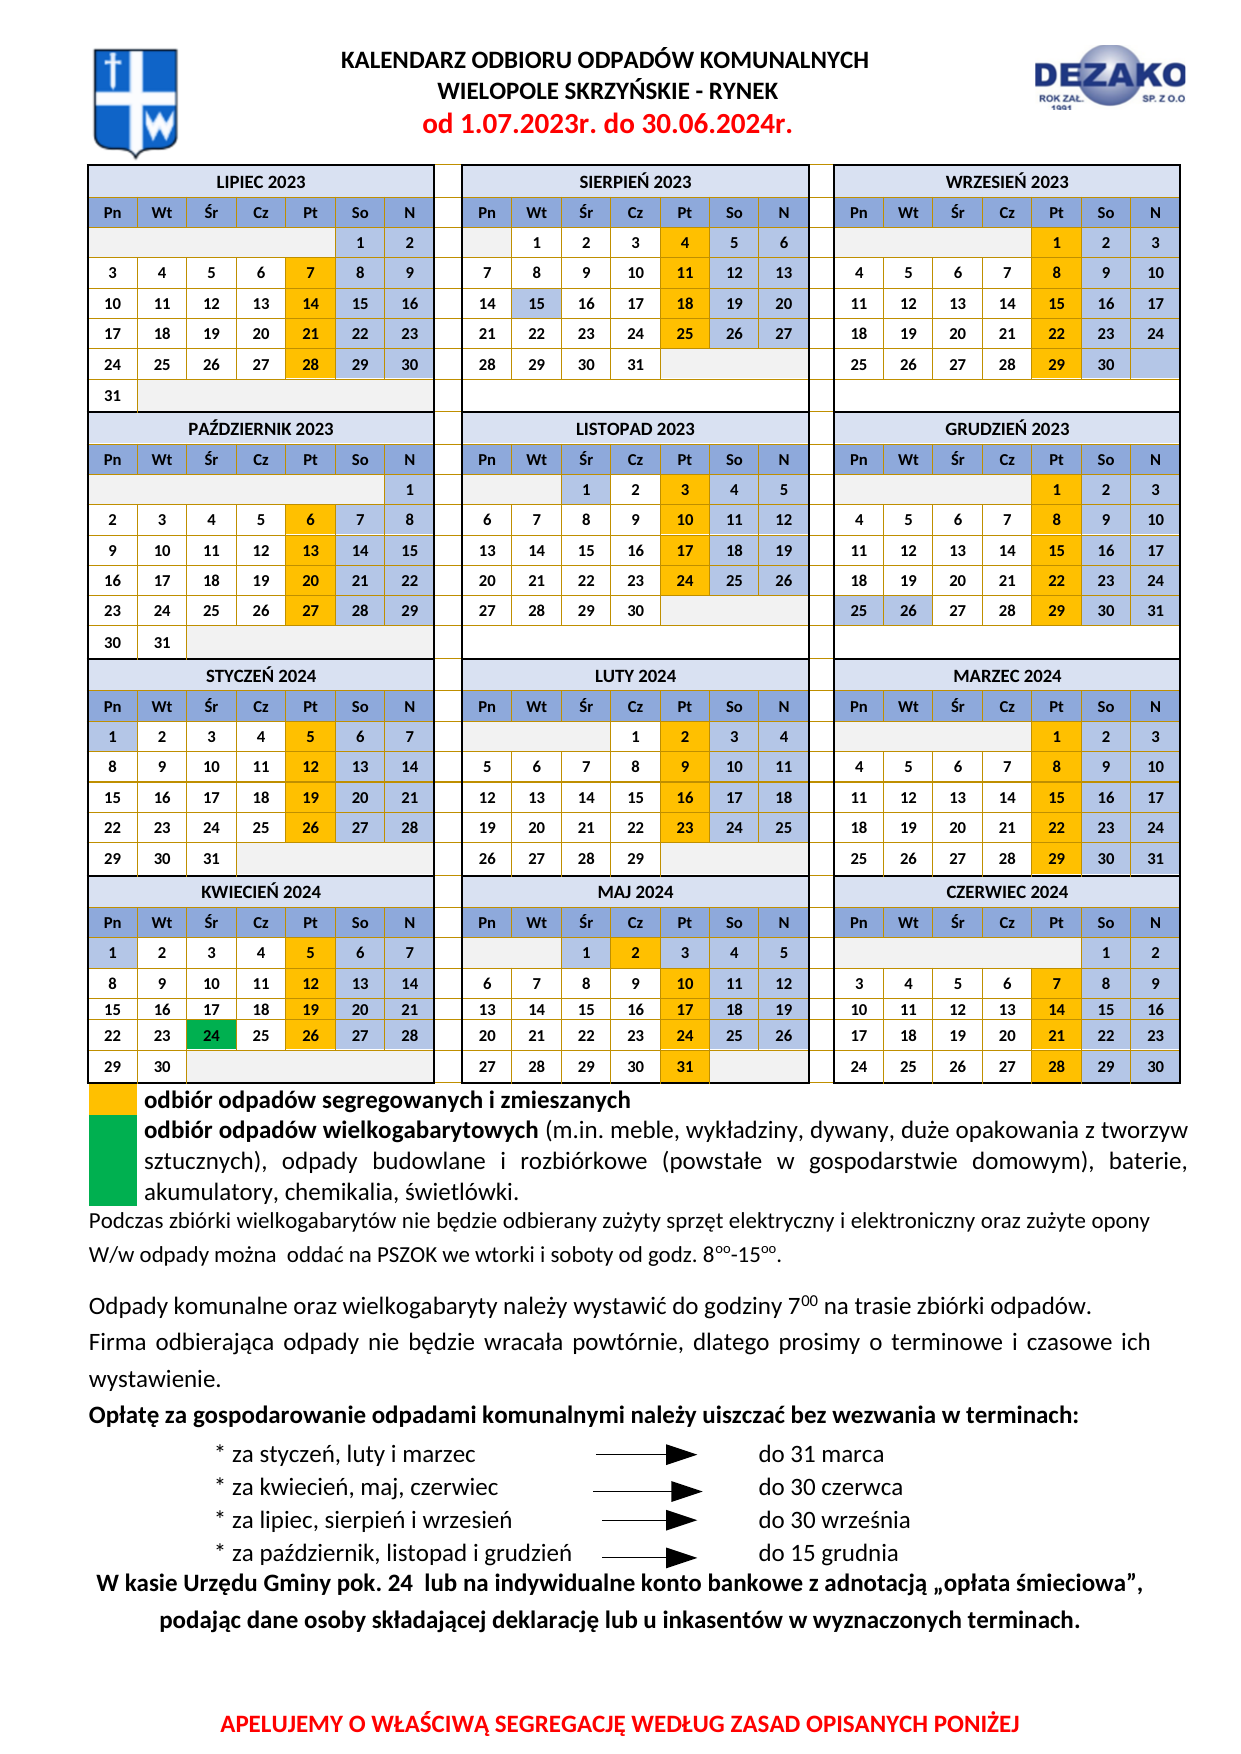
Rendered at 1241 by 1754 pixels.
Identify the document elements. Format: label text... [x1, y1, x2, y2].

table_cell Cz [611, 445, 660, 474]
table_cell [650, 1558, 666, 1567]
table_cell 3 [89, 258, 137, 288]
table_cell 13 [463, 536, 511, 565]
table_cell Śr [933, 198, 982, 227]
table_cell [835, 228, 1031, 257]
table_cell 14 [385, 752, 433, 781]
table_cell 8 [89, 969, 137, 998]
table_cell 3 [661, 938, 709, 968]
table_cell 24 [187, 1020, 236, 1049]
table_cell 30 [611, 1051, 660, 1082]
table_cell 5 [759, 938, 808, 968]
table_cell 6 [933, 752, 982, 781]
table_cell 13 [237, 289, 285, 318]
table_cell 10 [89, 289, 137, 318]
table_cell 10 [1131, 505, 1179, 534]
table_cell [435, 783, 461, 812]
table_cell [710, 626, 759, 658]
table_cell 7 [385, 938, 433, 968]
table_cell [1081, 380, 1131, 411]
table_cell [810, 349, 833, 378]
table_cell 19 [933, 1020, 982, 1049]
table_cell 3 [1131, 228, 1179, 257]
table_cell Śr [187, 908, 236, 937]
table_cell 28 [983, 349, 1031, 378]
table_cell 30 [562, 349, 610, 378]
table_cell 6 [983, 969, 1031, 998]
table_cell 8 [512, 258, 561, 288]
table_cell 31 [187, 843, 236, 874]
table_cell 13 [336, 752, 384, 781]
table_cell [1131, 349, 1179, 378]
table_cell 12 [463, 783, 511, 812]
table_cell 27 [336, 1020, 384, 1049]
table_cell odbiór odpadów wielkogabarytowych (m.in. meble, wykładziny, dywany, duże opakowania z tworzyw sztucznych), odpady budowlane i rozbiórkowe (powstałe w gospodarstwie domowym), baterie, akumulatory, chemikalia, świetlówki. [137, 1115, 1196, 1206]
table_cell 28 [385, 813, 433, 842]
table_cell 24 [710, 813, 758, 842]
table_cell 17 [1131, 289, 1179, 318]
table_cell [810, 752, 833, 781]
table_cell 24 [1131, 813, 1179, 842]
table_cell Pt [286, 445, 335, 474]
table_cell [435, 349, 461, 378]
table_cell 10 [710, 752, 758, 781]
table_cell 2 [1082, 228, 1130, 257]
table_cell 11 [835, 783, 883, 812]
table_cell 21 [385, 999, 433, 1019]
table_cell [435, 445, 461, 474]
table_cell [810, 412, 833, 443]
table_cell 2 [385, 228, 433, 257]
table_cell 23 [562, 319, 610, 348]
table_cell [463, 228, 511, 257]
table_cell [810, 908, 833, 937]
table_cell 24 [138, 596, 186, 625]
table_cell 29 [512, 349, 561, 378]
table_cell [933, 626, 982, 658]
table_cell [89, 475, 384, 504]
table_cell 13 [463, 999, 511, 1019]
table_cell [611, 380, 660, 411]
table_cell 18 [710, 999, 758, 1019]
table_cell 17 [1131, 783, 1179, 812]
table_cell 20 [983, 1020, 1031, 1049]
table_cell [435, 722, 461, 751]
table_cell 29 [562, 1051, 610, 1082]
table_cell 15 [1082, 999, 1130, 1019]
table_cell 11 [187, 536, 236, 565]
text Odpady komunalne oraz wielkogabaryty należy wystawić do godziny 700 na trasie zbiórki odpadów. [89, 1290, 1152, 1321]
table_cell 11 [835, 536, 883, 565]
table_cell 17 [611, 289, 660, 318]
table_cell [187, 626, 433, 658]
table_cell 16 [1131, 999, 1179, 1019]
table_cell So [710, 198, 758, 227]
table_cell 7 [336, 505, 384, 534]
table_cell 26 [884, 596, 932, 625]
table_cell 8 [1032, 752, 1081, 781]
table_cell [810, 445, 833, 474]
table_cell 23 [611, 1020, 660, 1049]
table_cell Wt [884, 198, 932, 227]
table_cell 10 [1131, 258, 1179, 288]
table_cell [435, 505, 461, 534]
table_cell [633, 1469, 649, 1491]
table_cell N [759, 691, 808, 721]
table_cell 29 [562, 596, 610, 625]
table_cell 6 [336, 722, 384, 751]
table_cell 16 [385, 289, 433, 318]
table_cell Śr [562, 198, 610, 227]
text APELUJEMY O WŁAŚCIWĄ SEGREGACJĘ WEDŁUG ZASAD OPISANYCH PONIŻEJ [89, 1708, 1152, 1738]
table_cell 22 [1032, 566, 1081, 595]
table_cell 4 [138, 258, 186, 288]
table_cell Wt [884, 691, 932, 721]
table_cell [810, 783, 833, 812]
table_cell [884, 626, 933, 658]
table_cell [1081, 626, 1131, 658]
table_cell 7 [385, 722, 433, 751]
table_cell 20 [512, 813, 561, 842]
table_cell 17 [187, 999, 236, 1019]
table_cell [435, 813, 461, 842]
table_cell [810, 1020, 833, 1049]
table_cell 25 [237, 813, 285, 842]
table_cell 22 [385, 566, 433, 595]
table_header do 31 marca [751, 1436, 1017, 1469]
table_cell 1 [89, 722, 137, 751]
table_cell 26 [237, 596, 285, 625]
table_cell 13 [286, 536, 335, 565]
table_cell CZERWIEC 2024 [835, 877, 1179, 907]
table_cell [435, 228, 461, 257]
table_cell 14 [983, 289, 1031, 318]
table_cell 19 [286, 783, 335, 812]
table_cell Śr [562, 691, 610, 721]
table_cell [810, 596, 833, 625]
table_cell 27 [237, 349, 285, 378]
table_cell [810, 198, 833, 227]
table_cell 20 [286, 566, 335, 595]
table_cell 30 [611, 596, 660, 625]
table_cell 16 [661, 783, 709, 812]
table_cell 1 [1032, 228, 1081, 257]
table_cell Pt [286, 198, 335, 227]
table_cell [810, 876, 833, 907]
table_cell 23 [1082, 813, 1130, 842]
table_header * za styczeń, luty i marzec [206, 1436, 633, 1469]
table_cell 24 [187, 813, 236, 842]
table_cell N [1131, 691, 1179, 721]
table_cell 6 [933, 505, 982, 534]
table_cell [810, 475, 833, 504]
table_cell 10 [187, 752, 236, 781]
table_cell 8 [89, 752, 137, 781]
table_header SIERPIEŃ 2023 [463, 166, 808, 197]
table_cell 5 [237, 505, 285, 534]
table_cell 11 [835, 289, 883, 318]
table_cell 13 [512, 783, 561, 812]
table_cell Wt [138, 445, 186, 474]
table_cell Pt [1032, 198, 1081, 227]
table_cell 20 [759, 289, 808, 318]
table_cell 1 [336, 228, 384, 257]
table_cell Pn [463, 445, 511, 474]
table_cell 17 [138, 566, 186, 595]
table_cell 13 [933, 783, 982, 812]
table_cell 29 [1032, 349, 1081, 378]
table_cell 6 [237, 258, 285, 288]
table_cell [89, 1115, 137, 1206]
table_cell 5 [710, 228, 758, 257]
table_cell 1 [611, 722, 660, 751]
table_cell 7 [286, 258, 335, 288]
table_cell Pt [661, 445, 709, 474]
table_cell 21 [512, 1020, 561, 1049]
table_cell LUTY 2024 [463, 660, 808, 690]
table_cell Cz [237, 908, 285, 937]
table_cell 18 [661, 289, 709, 318]
table_cell 3 [1131, 722, 1179, 751]
table_cell 3 [187, 722, 236, 751]
table_cell [463, 722, 610, 751]
table_cell 24 [1131, 319, 1179, 348]
table_cell So [710, 908, 758, 937]
table_cell 21 [336, 566, 384, 595]
table_cell [435, 969, 461, 998]
table_cell 15 [562, 536, 610, 565]
table_cell [435, 659, 461, 690]
table_cell 7 [983, 505, 1031, 534]
table_cell 28 [463, 349, 511, 378]
table_cell 20 [237, 319, 285, 348]
table_cell 27 [463, 596, 511, 625]
table_cell 20 [933, 813, 982, 842]
table_cell 18 [187, 566, 236, 595]
table_cell [561, 380, 611, 411]
table_cell 18 [237, 999, 285, 1019]
table_cell 20 [933, 566, 982, 595]
table_cell 25 [138, 349, 186, 378]
table_cell 28 [1032, 1051, 1081, 1082]
table_cell 12 [710, 258, 758, 288]
table_cell [933, 380, 982, 411]
table_cell N [1131, 198, 1179, 227]
table_cell Pt [286, 908, 335, 937]
table_cell 11 [237, 969, 285, 998]
table_cell 6 [463, 505, 511, 534]
table_cell [435, 258, 461, 288]
table_cell 4 [187, 505, 236, 534]
table_cell 5 [463, 752, 511, 781]
table_cell 2 [1131, 938, 1179, 968]
table_cell 14 [562, 783, 610, 812]
table_cell 25 [661, 319, 709, 348]
table_header [810, 165, 833, 197]
table_cell 31 [89, 380, 137, 411]
table_cell 27 [463, 1051, 511, 1082]
table_cell 2 [1082, 475, 1130, 504]
table_cell 30 [1131, 1051, 1179, 1082]
table_cell 28 [983, 596, 1031, 625]
table_cell 18 [710, 536, 758, 565]
table_cell 1 [512, 228, 561, 257]
table_cell [1032, 380, 1081, 411]
table_cell 28 [385, 1020, 433, 1049]
table_cell 3 [661, 475, 709, 504]
table_cell 29 [89, 1051, 137, 1082]
table_cell 18 [884, 1020, 932, 1049]
table_cell [435, 626, 461, 658]
table_cell [650, 1469, 751, 1502]
table_cell 13 [983, 999, 1031, 1019]
table_cell 8 [562, 969, 610, 998]
table_cell 25 [835, 349, 883, 378]
table_cell [810, 566, 833, 595]
table_cell 14 [286, 289, 335, 318]
table_cell 29 [1032, 596, 1081, 625]
table_header [435, 165, 461, 197]
table_cell 6 [336, 938, 384, 968]
table_cell 24 [611, 319, 660, 348]
table_cell Pt [286, 691, 335, 721]
table_cell 24 [1131, 566, 1179, 595]
table_cell 12 [759, 505, 808, 534]
table_cell 17 [835, 1020, 883, 1049]
table_cell 8 [611, 752, 660, 781]
table_cell 4 [759, 722, 808, 751]
table_cell 9 [1082, 752, 1130, 781]
table_cell * za październik, listopad i grudzień [206, 1535, 633, 1567]
table_cell 15 [385, 536, 433, 565]
table_cell Pn [835, 908, 883, 937]
table_cell [810, 938, 833, 968]
table_cell 23 [1131, 1020, 1179, 1049]
table_cell Cz [983, 198, 1031, 227]
table_cell Śr [187, 691, 236, 721]
table_cell Śr [933, 908, 982, 937]
table_cell Pn [835, 445, 883, 474]
table_cell 5 [884, 505, 932, 534]
table_header WRZESIEŃ 2023 [835, 166, 1179, 197]
table_cell 14 [983, 783, 1031, 812]
table_cell 4 [710, 475, 758, 504]
table_cell Pn [463, 691, 511, 721]
table_cell 11 [237, 752, 285, 781]
table_cell Wt [512, 198, 561, 227]
table_cell 26 [286, 1020, 335, 1049]
table_cell Śr [562, 908, 610, 937]
table_cell 16 [138, 783, 186, 812]
table_cell Pt [1032, 908, 1081, 937]
table_cell [810, 258, 833, 288]
table_cell [435, 999, 461, 1019]
table_cell 22 [336, 319, 384, 348]
table_cell 22 [1032, 813, 1081, 842]
table_cell 13 [336, 969, 384, 998]
table_cell [835, 938, 1081, 968]
table_cell So [336, 691, 384, 721]
table_cell N [385, 198, 433, 227]
table_cell 19 [884, 813, 932, 842]
table_cell 11 [661, 258, 709, 288]
table_cell 27 [933, 596, 982, 625]
table_cell 19 [187, 319, 236, 348]
table_cell 21 [562, 813, 610, 842]
table_cell 21 [286, 319, 335, 348]
table_cell 29 [89, 843, 137, 874]
table_cell Wt [512, 445, 561, 474]
table_cell 14 [983, 536, 1031, 565]
table_cell So [1082, 198, 1130, 227]
table_cell 1 [1082, 938, 1130, 968]
table_cell 22 [611, 813, 660, 842]
table_cell 23 [89, 596, 137, 625]
table_cell 4 [661, 228, 709, 257]
table_cell Pt [661, 908, 709, 937]
table_cell 14 [512, 999, 561, 1019]
table_cell Pn [835, 198, 883, 227]
table_cell 12 [759, 969, 808, 998]
text WIELOPOLE SKRZYŃSKIE - RYNEK [181, 75, 1035, 105]
table_cell 29 [336, 349, 384, 378]
table_cell [435, 289, 461, 318]
table_cell 8 [1082, 969, 1130, 998]
table_cell 16 [89, 566, 137, 595]
table_cell 11 [759, 752, 808, 781]
table_cell 9 [89, 536, 137, 565]
table_cell MAJ 2024 [463, 877, 808, 907]
table_cell 10 [661, 969, 709, 998]
table_cell [633, 1502, 649, 1520]
table_cell 10 [661, 505, 709, 534]
table_cell 10 [611, 258, 660, 288]
table_cell N [385, 908, 433, 937]
table_cell 19 [759, 999, 808, 1019]
table_cell 30 [1082, 349, 1130, 378]
table_cell 12 [884, 783, 932, 812]
table_cell 9 [1082, 258, 1130, 288]
table_cell 30 [1082, 843, 1130, 874]
table_cell 19 [759, 536, 808, 565]
table_cell 6 [933, 258, 982, 288]
table_cell KWIECIEŃ 2024 [89, 877, 433, 907]
table_cell So [1082, 445, 1130, 474]
table_cell [810, 505, 833, 534]
table_cell 7 [512, 505, 561, 534]
table_cell Cz [611, 908, 660, 937]
table_cell 30 [138, 843, 186, 874]
table_cell [810, 659, 833, 690]
table_cell 21 [512, 566, 561, 595]
table_cell 16 [1082, 783, 1130, 812]
table_cell 26 [759, 566, 808, 595]
table_cell [810, 691, 833, 721]
table_cell Cz [983, 908, 1031, 937]
table_cell [710, 380, 759, 411]
table_cell 24 [89, 349, 137, 378]
table_cell 18 [237, 783, 285, 812]
table_cell 16 [1082, 536, 1130, 565]
table_cell Cz [983, 691, 1031, 721]
table_header [633, 1455, 649, 1469]
table_cell 29 [1082, 1051, 1130, 1082]
table_cell 28 [286, 349, 335, 378]
table_cell * za lipiec, sierpień i wrzesień [206, 1502, 633, 1535]
table_cell 1 [89, 938, 137, 968]
table_cell [810, 999, 833, 1019]
table_cell 7 [512, 969, 561, 998]
table_cell 12 [237, 536, 285, 565]
table_cell 8 [1032, 505, 1081, 534]
table_cell [810, 969, 833, 998]
table_cell [435, 566, 461, 595]
table_cell 14 [336, 536, 384, 565]
table_cell 26 [187, 349, 236, 378]
table_cell [1032, 626, 1081, 658]
table_cell 12 [286, 752, 335, 781]
table_cell 13 [933, 289, 982, 318]
table_cell [463, 626, 512, 658]
table_cell 15 [1032, 536, 1081, 565]
table_cell [810, 626, 833, 658]
table_cell 25 [710, 566, 758, 595]
table_cell 11 [710, 969, 758, 998]
table_cell 3 [835, 969, 883, 998]
table_cell [710, 1051, 808, 1082]
table_cell [463, 938, 561, 968]
table_cell GRUDZIEŃ 2023 [835, 413, 1179, 443]
table_cell N [1131, 908, 1179, 937]
table_cell 31 [1131, 596, 1179, 625]
table_cell [884, 380, 933, 411]
table_cell Wt [138, 691, 186, 721]
table_cell Pn [89, 908, 137, 937]
table_cell [835, 626, 883, 658]
table_cell [661, 349, 808, 378]
table_cell 20 [463, 566, 511, 595]
table_cell [611, 626, 660, 658]
table_cell 26 [759, 1020, 808, 1049]
table_cell 30 [138, 1051, 186, 1082]
table_cell 8 [562, 505, 610, 534]
table_cell [463, 475, 561, 504]
table_cell Wt [512, 908, 561, 937]
table_cell [512, 626, 561, 658]
table_cell 24 [835, 1051, 883, 1082]
table_cell 8 [336, 258, 384, 288]
table_cell So [710, 691, 758, 721]
table_cell 31 [661, 1051, 709, 1082]
table_cell 19 [884, 566, 932, 595]
table_cell [810, 289, 833, 318]
table_cell N [759, 908, 808, 937]
table_cell 28 [983, 843, 1031, 874]
table_cell [633, 1492, 649, 1502]
table_cell 30 [89, 626, 137, 658]
table_cell Śr [933, 445, 982, 474]
table_cell [810, 319, 833, 348]
table_cell 23 [385, 319, 433, 348]
table_cell [660, 380, 709, 411]
table_cell 22 [89, 1020, 137, 1049]
table_cell 5 [884, 258, 932, 288]
table_cell 14 [1032, 999, 1081, 1019]
table_cell 12 [884, 289, 932, 318]
table_cell 20 [336, 783, 384, 812]
table_cell 2 [661, 722, 709, 751]
table_cell 15 [1032, 783, 1081, 812]
table_cell 21 [983, 319, 1031, 348]
table_cell 25 [187, 596, 236, 625]
table_cell [435, 1020, 461, 1049]
table_cell 19 [286, 999, 335, 1019]
table_cell 15 [611, 783, 660, 812]
table_cell 28 [562, 843, 610, 874]
table_header [89, 1084, 137, 1115]
table_cell do 30 czerwca [751, 1469, 1017, 1502]
table_cell 23 [1082, 319, 1130, 348]
table_cell 15 [89, 783, 137, 812]
table_cell [650, 1535, 751, 1567]
table_cell [435, 1051, 461, 1082]
table_cell 25 [710, 1020, 758, 1049]
table_cell 27 [336, 813, 384, 842]
text Opłatę za gospodarowanie odpadami komunalnymi należy uiszczać bez wezwania w terminach: [89, 1400, 1152, 1430]
table_cell 22 [1082, 1020, 1130, 1049]
table_cell do 15 grudnia [751, 1535, 1017, 1567]
table_cell 7 [562, 752, 610, 781]
table_cell Wt [512, 691, 561, 721]
table_cell 11 [138, 289, 186, 318]
table_cell 9 [611, 969, 660, 998]
table_cell 16 [1082, 289, 1130, 318]
table_cell [1131, 626, 1179, 658]
table_cell 1 [562, 938, 610, 968]
table_cell N [1131, 445, 1179, 474]
table_cell 13 [759, 258, 808, 288]
table_cell 8 [1032, 258, 1081, 288]
table_cell [660, 626, 709, 658]
text od 1.07.2023r. do 30.06.2024r. [181, 105, 1152, 141]
table_cell 26 [463, 843, 511, 874]
table_cell [810, 843, 833, 874]
table_cell 21 [385, 783, 433, 812]
table_cell 12 [286, 969, 335, 998]
table_cell Śr [933, 691, 982, 721]
table_cell [138, 380, 433, 411]
table_cell 11 [710, 505, 758, 534]
table_cell [633, 1521, 649, 1535]
table_cell N [385, 445, 433, 474]
table_cell N [385, 691, 433, 721]
text KALENDARZ ODBIORU ODPADÓW KOMUNALNYCH [89, 44, 1152, 75]
table_cell [810, 380, 833, 411]
table_cell 14 [512, 536, 561, 565]
table_cell [661, 596, 808, 625]
table_cell 4 [237, 722, 285, 751]
table_cell 2 [138, 938, 186, 968]
table_cell 26 [286, 813, 335, 842]
table_cell 21 [463, 319, 511, 348]
table_cell 17 [187, 783, 236, 812]
table_cell 18 [759, 783, 808, 812]
table_cell [810, 536, 833, 565]
table_cell Cz [237, 691, 285, 721]
table_cell So [336, 445, 384, 474]
table_cell 19 [237, 566, 285, 595]
table_cell Wt [884, 908, 932, 937]
table_cell 5 [286, 722, 335, 751]
table_cell 9 [661, 752, 709, 781]
table_cell 15 [1032, 289, 1081, 318]
table_cell 6 [286, 505, 335, 534]
table_cell 15 [562, 999, 610, 1019]
table_cell 1 [1032, 475, 1081, 504]
table_cell 16 [138, 999, 186, 1019]
table_cell 28 [512, 596, 561, 625]
table_cell 23 [611, 566, 660, 595]
table_cell 26 [933, 1051, 982, 1082]
table_cell 4 [884, 969, 932, 998]
table_cell [435, 876, 461, 907]
table_cell 4 [237, 938, 285, 968]
table_cell [633, 1558, 649, 1567]
table_cell 22 [1032, 319, 1081, 348]
table_cell [982, 626, 1032, 658]
table_cell 15 [89, 999, 137, 1019]
table_cell 1 [385, 475, 433, 504]
table_cell [835, 380, 883, 411]
table_cell 2 [1082, 722, 1130, 751]
table_cell [650, 1502, 751, 1535]
table_cell 12 [884, 536, 932, 565]
table_cell 31 [611, 349, 660, 378]
table_cell 11 [884, 999, 932, 1019]
table_header LIPIEC 2023 [89, 166, 433, 197]
table_cell 18 [835, 319, 883, 348]
table_cell 16 [611, 536, 660, 565]
table_cell 18 [835, 566, 883, 595]
table_cell 9 [562, 258, 610, 288]
table_cell [435, 596, 461, 625]
table_cell 12 [933, 999, 982, 1019]
table_cell * za kwiecień, maj, czerwiec [206, 1469, 633, 1502]
table_cell 17 [1131, 536, 1179, 565]
table_cell 7 [1032, 969, 1081, 998]
table_cell 27 [512, 843, 561, 874]
table_cell 2 [138, 722, 186, 751]
table_cell 5 [286, 938, 335, 968]
table_cell [435, 198, 461, 227]
table_cell 2 [89, 505, 137, 534]
table_header [633, 1436, 649, 1454]
table_cell [435, 319, 461, 348]
table_cell 25 [759, 813, 808, 842]
text W kasie Urzędu Gminy pok. 24 lub na indywidualne konto bankowe z adnotacją „opłata śmieciowa”, podając dane osoby składającej deklarację lub u inkasentów w wyznaczonych terminach. [89, 1567, 1152, 1634]
table_cell 15 [512, 289, 561, 318]
table_cell 20 [336, 999, 384, 1019]
table_cell [561, 626, 611, 658]
table_cell 30 [385, 349, 433, 378]
table_cell So [336, 908, 384, 937]
table_cell 17 [89, 319, 137, 348]
table_cell [435, 938, 461, 968]
table_cell N [759, 445, 808, 474]
table_cell 25 [237, 1020, 285, 1049]
table_cell [633, 1535, 649, 1557]
table_cell 25 [835, 596, 883, 625]
table_cell 3 [710, 722, 758, 751]
table_cell 10 [835, 999, 883, 1019]
table_cell So [1082, 908, 1130, 937]
table_cell 13 [933, 536, 982, 565]
table_cell Pt [661, 198, 709, 227]
table_cell do 30 września [751, 1502, 1017, 1535]
table_cell 17 [710, 783, 758, 812]
table_cell Cz [237, 198, 285, 227]
table_cell [810, 1051, 833, 1082]
table_cell 27 [933, 349, 982, 378]
table_cell 9 [385, 258, 433, 288]
table_cell Pn [463, 198, 511, 227]
text Podczas zbiórki wielkogabarytów nie będzie odbierany zużyty sprzęt elektryczny i elektroniczny oraz zużyte opony W/w odpady można oddać na PSZOK we wtorki i soboty od godz. 8oo-15oo. [89, 1206, 1152, 1268]
table_cell STYCZEŃ 2024 [89, 660, 433, 690]
table_cell 1 [562, 475, 610, 504]
table_cell 19 [884, 319, 932, 348]
table_cell 28 [336, 596, 384, 625]
table_cell 26 [884, 349, 932, 378]
table_cell 23 [1082, 566, 1130, 595]
table_cell 31 [138, 626, 186, 658]
table_cell 22 [562, 566, 610, 595]
table_cell 4 [835, 258, 883, 288]
table_cell 30 [1082, 596, 1130, 625]
table_cell 6 [759, 228, 808, 257]
table_cell [435, 843, 461, 874]
table_cell 24 [661, 566, 709, 595]
table_cell 17 [661, 536, 709, 565]
table_cell [435, 752, 461, 781]
table_cell 21 [1032, 1020, 1081, 1049]
table_cell [759, 380, 808, 411]
table_cell [835, 722, 1031, 751]
table_cell So [1082, 691, 1130, 721]
table_cell 29 [385, 596, 433, 625]
table_cell PAŹDZIERNIK 2023 [89, 413, 433, 443]
table_cell 10 [138, 536, 186, 565]
table_cell LISTOPAD 2023 [463, 413, 808, 443]
table_cell 4 [835, 752, 883, 781]
table_cell 29 [611, 843, 660, 874]
table_cell 26 [884, 843, 932, 874]
table_cell 5 [884, 752, 932, 781]
table_cell [463, 380, 512, 411]
table_cell 19 [710, 289, 758, 318]
table_cell [759, 626, 808, 658]
table_cell 17 [661, 999, 709, 1019]
table_cell [89, 228, 335, 257]
table_cell 2 [611, 938, 660, 968]
table_cell 3 [138, 505, 186, 534]
table_cell [810, 722, 833, 751]
table_cell 18 [835, 813, 883, 842]
table_cell N [759, 198, 808, 227]
text Firma odbierająca odpady nie będzie wracała powtórnie, dlatego prosimy o terminowe i czasowe ich wystawienie. [89, 1327, 1152, 1394]
table_cell 20 [933, 319, 982, 348]
table_cell Pt [661, 691, 709, 721]
table_cell 2 [562, 228, 610, 257]
table_header odbiór odpadów segregowanych i zmieszanych [137, 1084, 1196, 1115]
table_cell 9 [138, 752, 186, 781]
table_cell [435, 691, 461, 721]
table_cell 18 [138, 319, 186, 348]
table_cell [435, 475, 461, 504]
table_cell 27 [983, 1051, 1031, 1082]
table_cell 7 [463, 258, 511, 288]
table_cell 14 [463, 289, 511, 318]
table_cell 23 [661, 813, 709, 842]
table_cell Cz [611, 691, 660, 721]
table_cell Śr [187, 198, 236, 227]
table_cell 28 [512, 1051, 561, 1082]
table_cell Pt [1032, 691, 1081, 721]
table_cell 21 [983, 566, 1031, 595]
table_cell 7 [983, 752, 1031, 781]
table_cell Śr [562, 445, 610, 474]
table_cell 27 [286, 596, 335, 625]
table_cell 25 [884, 1051, 932, 1082]
table_cell 10 [187, 969, 236, 998]
table_cell [810, 228, 833, 257]
table_cell Pn [463, 908, 511, 937]
table_cell 22 [512, 319, 561, 348]
table_cell 9 [1082, 505, 1130, 534]
table_cell 7 [983, 258, 1031, 288]
table_cell 20 [463, 1020, 511, 1049]
table_cell Wt [138, 908, 186, 937]
table_cell [237, 843, 433, 874]
table_cell 4 [835, 505, 883, 534]
table_cell 9 [1131, 969, 1179, 998]
table_cell [187, 1051, 433, 1082]
table_cell Pn [89, 445, 137, 474]
table_cell 6 [463, 969, 511, 998]
table_cell 19 [463, 813, 511, 842]
table_cell 14 [385, 969, 433, 998]
table_cell [810, 813, 833, 842]
table_cell 26 [710, 319, 758, 348]
table_cell [435, 380, 461, 411]
table_cell 6 [512, 752, 561, 781]
table_cell [982, 380, 1032, 411]
table_cell 1 [1032, 722, 1081, 751]
table_cell 21 [983, 813, 1031, 842]
table_cell Wt [138, 198, 186, 227]
table_cell 12 [187, 289, 236, 318]
table_cell Cz [611, 198, 660, 227]
table_cell 31 [1131, 843, 1179, 874]
table_cell [512, 380, 561, 411]
table_cell [1131, 380, 1179, 411]
table_cell Wt [884, 445, 932, 474]
table_cell 5 [759, 475, 808, 504]
table_cell 22 [562, 1020, 610, 1049]
table_cell 3 [1131, 475, 1179, 504]
table_header [650, 1436, 751, 1469]
table_cell 23 [138, 1020, 186, 1049]
table_cell 27 [933, 843, 982, 874]
table_cell 3 [187, 938, 236, 968]
table_cell 8 [385, 505, 433, 534]
table_cell 25 [835, 843, 883, 874]
table_cell [835, 475, 1031, 504]
table_cell Pn [89, 198, 137, 227]
table_cell [435, 412, 461, 443]
table_cell 2 [611, 475, 660, 504]
table_cell So [336, 198, 384, 227]
table_cell 16 [562, 289, 610, 318]
table_cell 29 [1032, 843, 1081, 874]
table_cell 4 [710, 938, 758, 968]
table_cell Pn [835, 691, 883, 721]
table_cell [435, 908, 461, 937]
table_cell So [710, 445, 758, 474]
table_cell [435, 536, 461, 565]
table_cell 15 [336, 289, 384, 318]
table_cell [650, 1492, 671, 1502]
table_cell Cz [237, 445, 285, 474]
table_cell 5 [187, 258, 236, 288]
table_cell Pt [1032, 445, 1081, 474]
table_cell 5 [933, 969, 982, 998]
table_cell 3 [611, 228, 660, 257]
table_cell 16 [611, 999, 660, 1019]
table_cell 9 [138, 969, 186, 998]
table_cell 27 [759, 319, 808, 348]
table_cell 10 [1131, 752, 1179, 781]
table_cell Pn [89, 691, 137, 721]
table_cell Śr [187, 445, 236, 474]
table_cell 24 [661, 1020, 709, 1049]
table_cell 9 [611, 505, 660, 534]
table_cell 23 [138, 813, 186, 842]
table_cell [661, 843, 808, 874]
table_cell Cz [983, 445, 1031, 474]
table_cell 22 [89, 813, 137, 842]
table_cell MARZEC 2024 [835, 660, 1179, 690]
